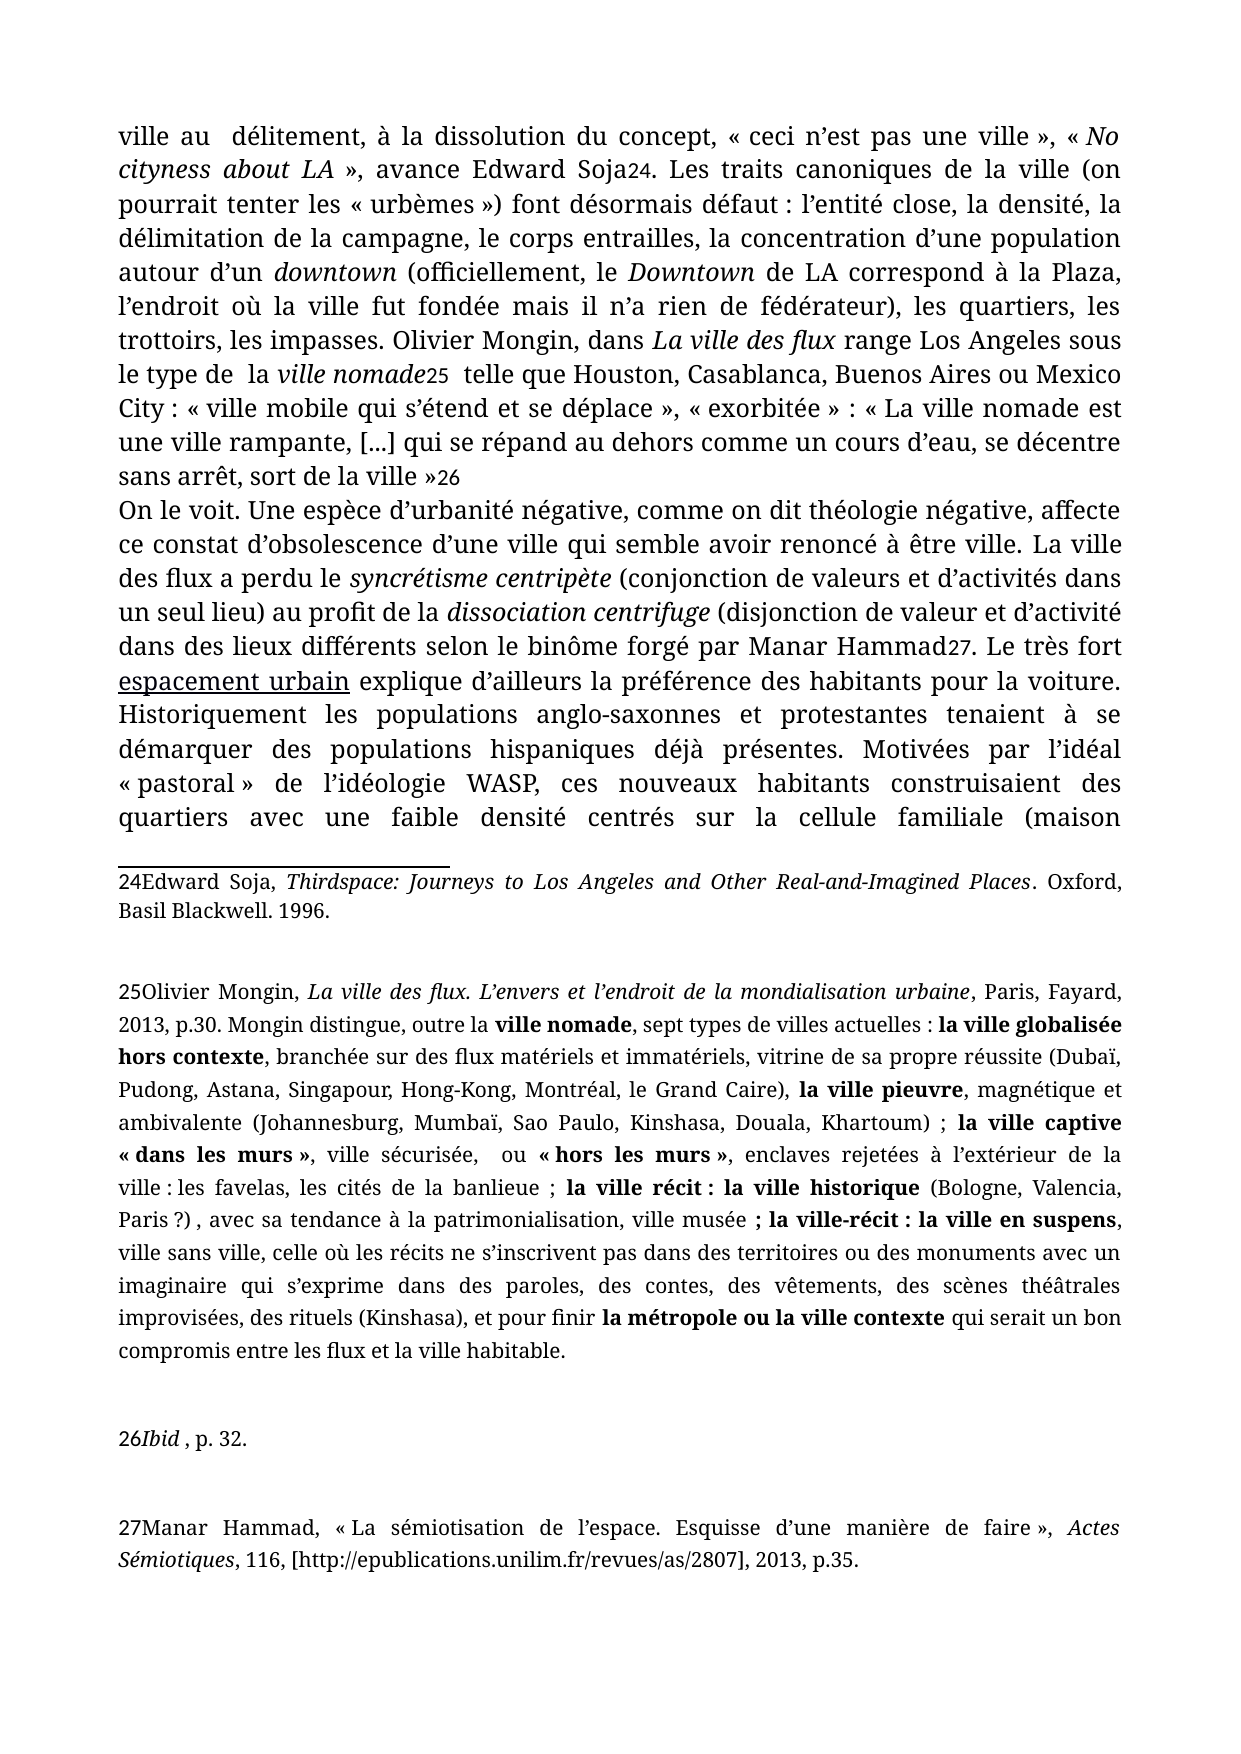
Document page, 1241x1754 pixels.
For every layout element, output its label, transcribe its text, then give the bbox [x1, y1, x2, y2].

text Olivier Mongin, La ville des flux. L’envers et l’endroit de la mondialisation urbaine, Paris, Fayard, 2013, p.30. Mongin distingue, outre la ville nomade, sept types de villes actuelles : la ville globalisée hors contexte, branchée sur des flux matériels et immatériels, vitrine de sa propre réussite (Dubaï, Pudong, Astana, Singapour, Hong-Kong, Montréal, le Grand Caire), la ville pieuvre, magnétique et ambivalente (Johannesburg, Mumbaï, Sao Paulo, Kinshasa, Douala, Khartoum) ; la ville captive « dans les murs », ville sécurisée, ou « hors les murs », enclaves rejetées à l’extérieur de la ville : les favelas, les cités de la banlieue ; la ville récit : la ville historique (Bologne, Valencia, Paris ?) , avec sa tendance à la patrimonialisation, ville musée ; la ville-récit : la ville en suspens, ville sans ville, celle où les récits ne s’inscrivent pas dans des territoires ou des monuments avec un imaginaire qui s’exprime dans des paroles, des contes, des vêtements, des scènes théâtrales improvisées, des rituels (Kinshasa), et pour finir la métropole ou la ville contexte qui serait un bon compromis entre les flux et la ville habitable. [118, 977, 1122, 1364]
text ville au délitement, à la dissolution du concept, « ceci n’est pas une ville », « No cityness about LA », avance Edward Soja. Les traits canoniques de la ville (on pourrait tenter les « urbèmes ») font désormais défaut : l’entité close, la densité, la délimitation de la campagne, le corps entrailles, la concentration d’une population autour d’un downtown (officiellement, le Downtown de LA correspond à la Plaza, l’endroit où la ville fut fondée mais il n’a rien de fédérateur), les quartiers, les trottoirs, les impasses. Olivier Mongin, dans La ville des flux range Los Angeles sous le type de la ville nomade telle que Houston, Casablanca, Buenos Aires ou Mexico City : « ville mobile qui s’étend et se déplace », « exorbitée » : « La ville nomade est une ville rampante, [...] qui se répand au dehors comme un cours d’eau, se décentre sans arrêt, sort de la ville » [118, 118, 1122, 493]
text Ibid , p. 32. [118, 1424, 1122, 1453]
text Edward Soja, Thirdspace: Journeys to Los Angeles and Other Real-and-Imagined Places. Oxford, Basil Blackwell. 1996. [118, 867, 1122, 924]
text On le voit. Une espèce d’urbanité négative, comme on dit théologie négative, affecte ce constat d’obsolescence d’une ville qui semble avoir renoncé à être ville. La ville des flux a perdu le syncrétisme centripète (conjonction de valeurs et d’activités dans un seul lieu) au profit de la dissociation centrifuge (disjonction de valeur et d’activité dans des lieux différents selon le binôme forgé par Manar Hammad. Le très fort espacement urbain explique d’ailleurs la préférence des habitants pour la voiture. Historiquement les populations anglo-saxonnes et protestantes tenaient à se démarquer des populations hispaniques déjà présentes. Motivées par l’idéal « pastoral » de l’idéologie WASP, ces nouveaux habitants construisaient des quartiers avec une faible densité centrés sur la cellule familiale (maison [118, 493, 1122, 833]
text Manar Hammad, « La sémiotisation de l’espace. Esquisse d’une manière de faire », Actes Sémiotiques, 116, [http://epublications.unilim.fr/revues/as/2807], 2013, p.35. [118, 1513, 1122, 1574]
